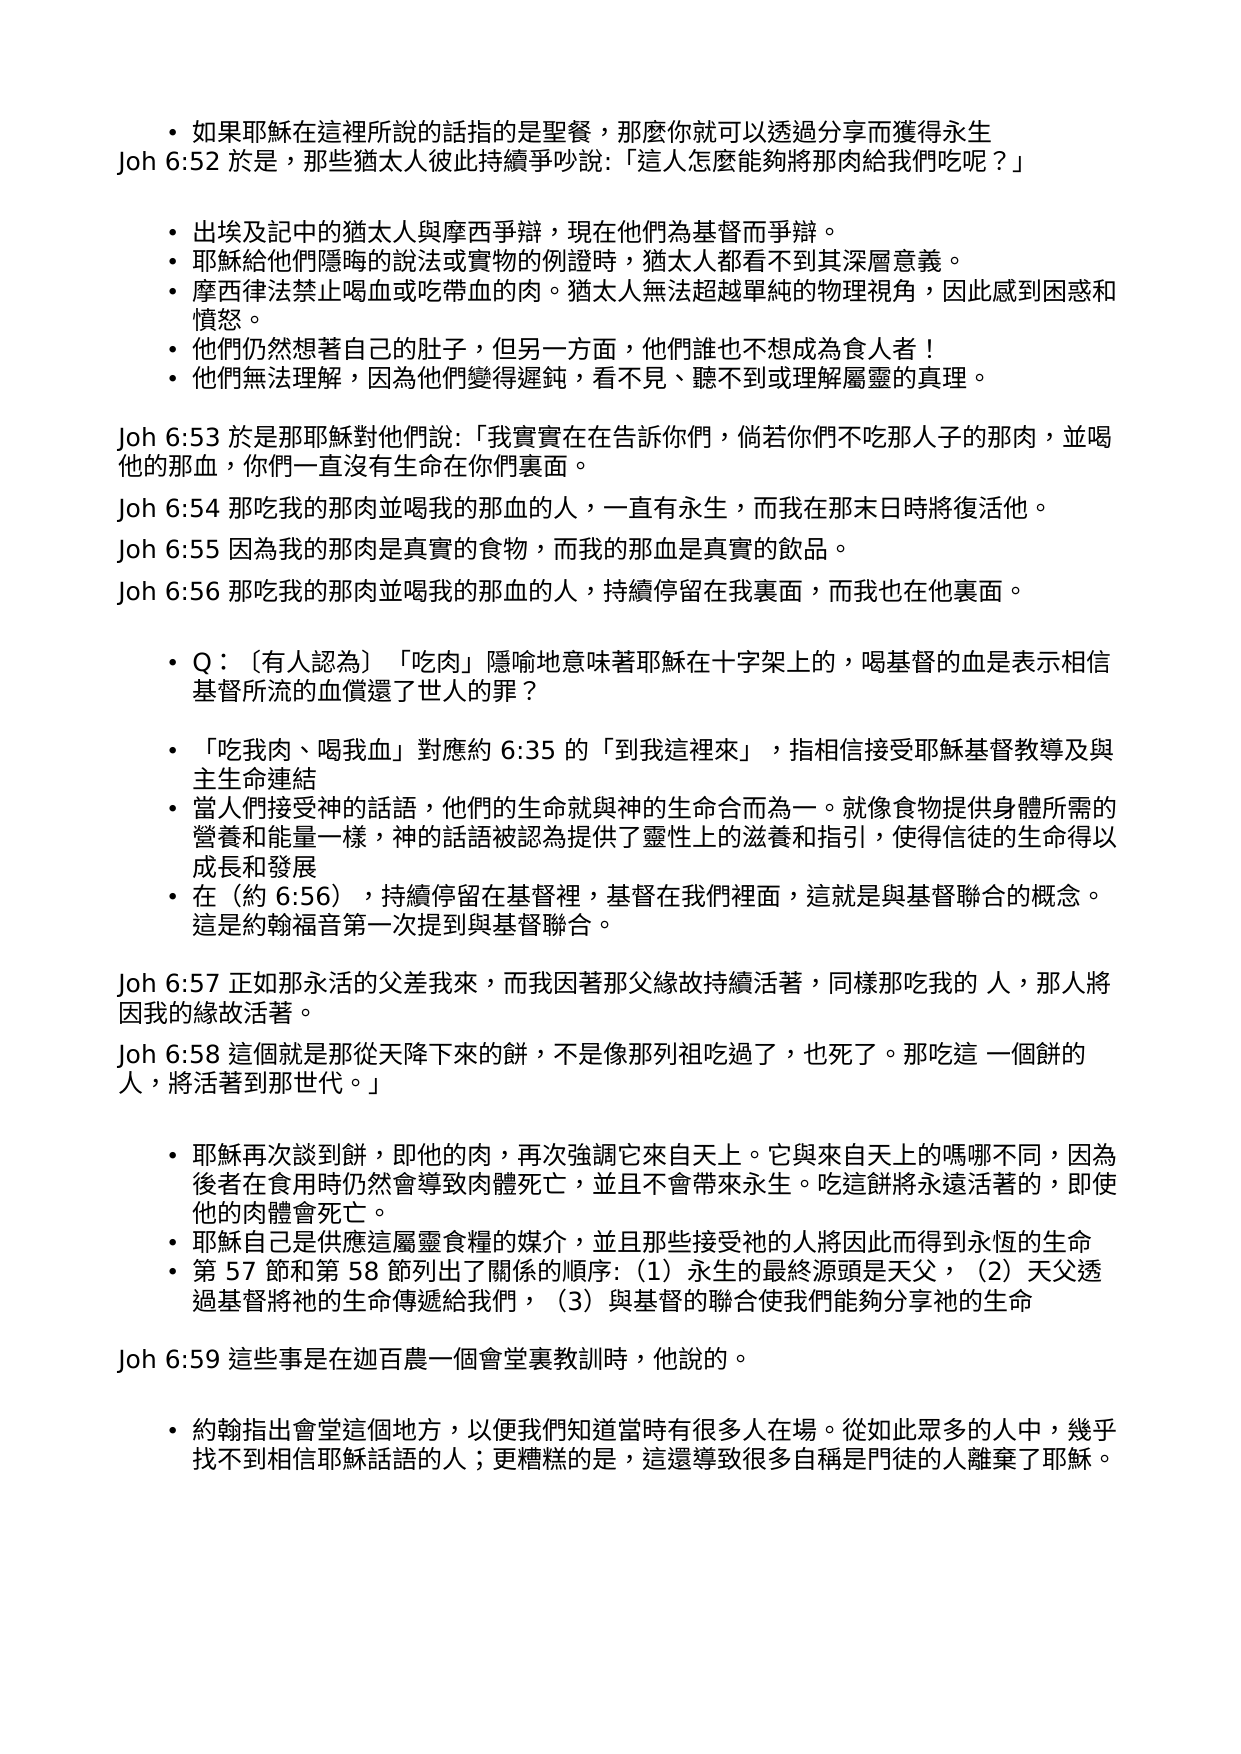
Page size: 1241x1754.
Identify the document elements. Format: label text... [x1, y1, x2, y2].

list 他們仍然想著自己的肚子，但另一方面，他們誰也不想成為食人者！ [177, 335, 1122, 364]
text Joh 6:54 那吃我的那肉並喝我的那血的人，一直有永生，而我在那末日時將復活他。 [118, 494, 1122, 523]
list 在（約 6:56），持續停留在基督裡，基督在我們裡面，這就是與基督聯合的概念。這是約翰福音第一次提到與基督聯合。 [177, 882, 1122, 940]
list 「吃我肉、喝我血」對應約 6:35 的「到我這裡來」，指相信接受耶穌基督教導及與主生命連結 [177, 736, 1122, 794]
list 耶穌給他們隱晦的說法或實物的例證時，猶太人都看不到其深層意義。 [177, 248, 1122, 277]
list 如果耶穌在這裡所說的話指的是聖餐，那麼你就可以透過分享而獲得永生 [177, 118, 1122, 147]
list 摩西律法禁止喝血或吃帶血的肉。猶太人無法超越單純的物理視角，因此感到困惑和憤怒。 [177, 277, 1122, 335]
list 耶穌自己是供應這屬靈食糧的媒介，並且那些接受祂的人將因此而得到永恆的生命 [177, 1228, 1122, 1257]
list 出埃及記中的猶太人與摩西爭辯，現在他們為基督而爭辯。 [177, 218, 1122, 248]
text Joh 6:58 這個就是那從天降下來的餅，不是像那列祖吃過了，也死了。那吃這 一個餅的人，將活著到那世代。」 [118, 1041, 1122, 1099]
text Joh 6:56 那吃我的那肉並喝我的那血的人，持續停留在我裏面，而我也在他裏面。 [118, 577, 1122, 606]
text Joh 6:57 正如那永活的父差我來，而我因著那父緣故持續活著，同樣那吃我的 人，那人將因我的緣故活著。 [118, 970, 1122, 1028]
text Joh 6:52 於是，那些猶太人彼此持續爭吵說:「這人怎麼能夠將那肉給我們吃呢？」 [118, 147, 1122, 176]
list 第 57 節和第 58 節列出了關係的順序:（1）永生的最終源頭是天父，（2）天父透過基督將祂的生命傳遞給我們，（3）與基督的聯合使我們能夠分享祂的生命 [177, 1257, 1122, 1316]
text Joh 6:59 這些事是在迦百農一個會堂裏教訓時，他說的。 [118, 1345, 1122, 1374]
list 當人們接受神的話語，他們的生命就與神的生命合而為一。就像食物提供身體所需的營養和能量一樣，神的話語被認為提供了靈性上的滋養和指引，使得信徒的生命得以成長和發展 [177, 794, 1122, 882]
text Joh 6:53 於是那耶穌對他們說:「我實實在在告訴你們，倘若你們不吃那人子的那肉，並喝他的那血，你們一直沒有生命在你們裏面。 [118, 423, 1122, 481]
list 耶穌再次談到餅，即他的肉，再次強調它來自天上。它與來自天上的嗎哪不同，因為後者在食用時仍然會導致肉體死亡，並且不會帶來永生。吃這餅將永遠活著的，即使他的肉體會死亡。 [177, 1141, 1122, 1228]
list 他們無法理解，因為他們變得遲鈍，看不見、聽不到或理解屬靈的真理。 [177, 364, 1122, 393]
list 約翰指出會堂這個地方，以便我們知道當時有很多人在場。從如此眾多的人中，幾乎找不到相信耶穌話語的人；更糟糕的是，這還導致很多自稱是門徒的人離棄了耶穌。 [177, 1416, 1122, 1475]
list Q：〔有人認為〕「吃肉」隱喻地意味著耶穌在十字架上的，喝基督的血是表示相信基督所流的血償還了世人的罪？ [177, 648, 1122, 707]
text Joh 6:55 因為我的那肉是真實的食物，而我的那血是真實的飲品。 [118, 535, 1122, 564]
